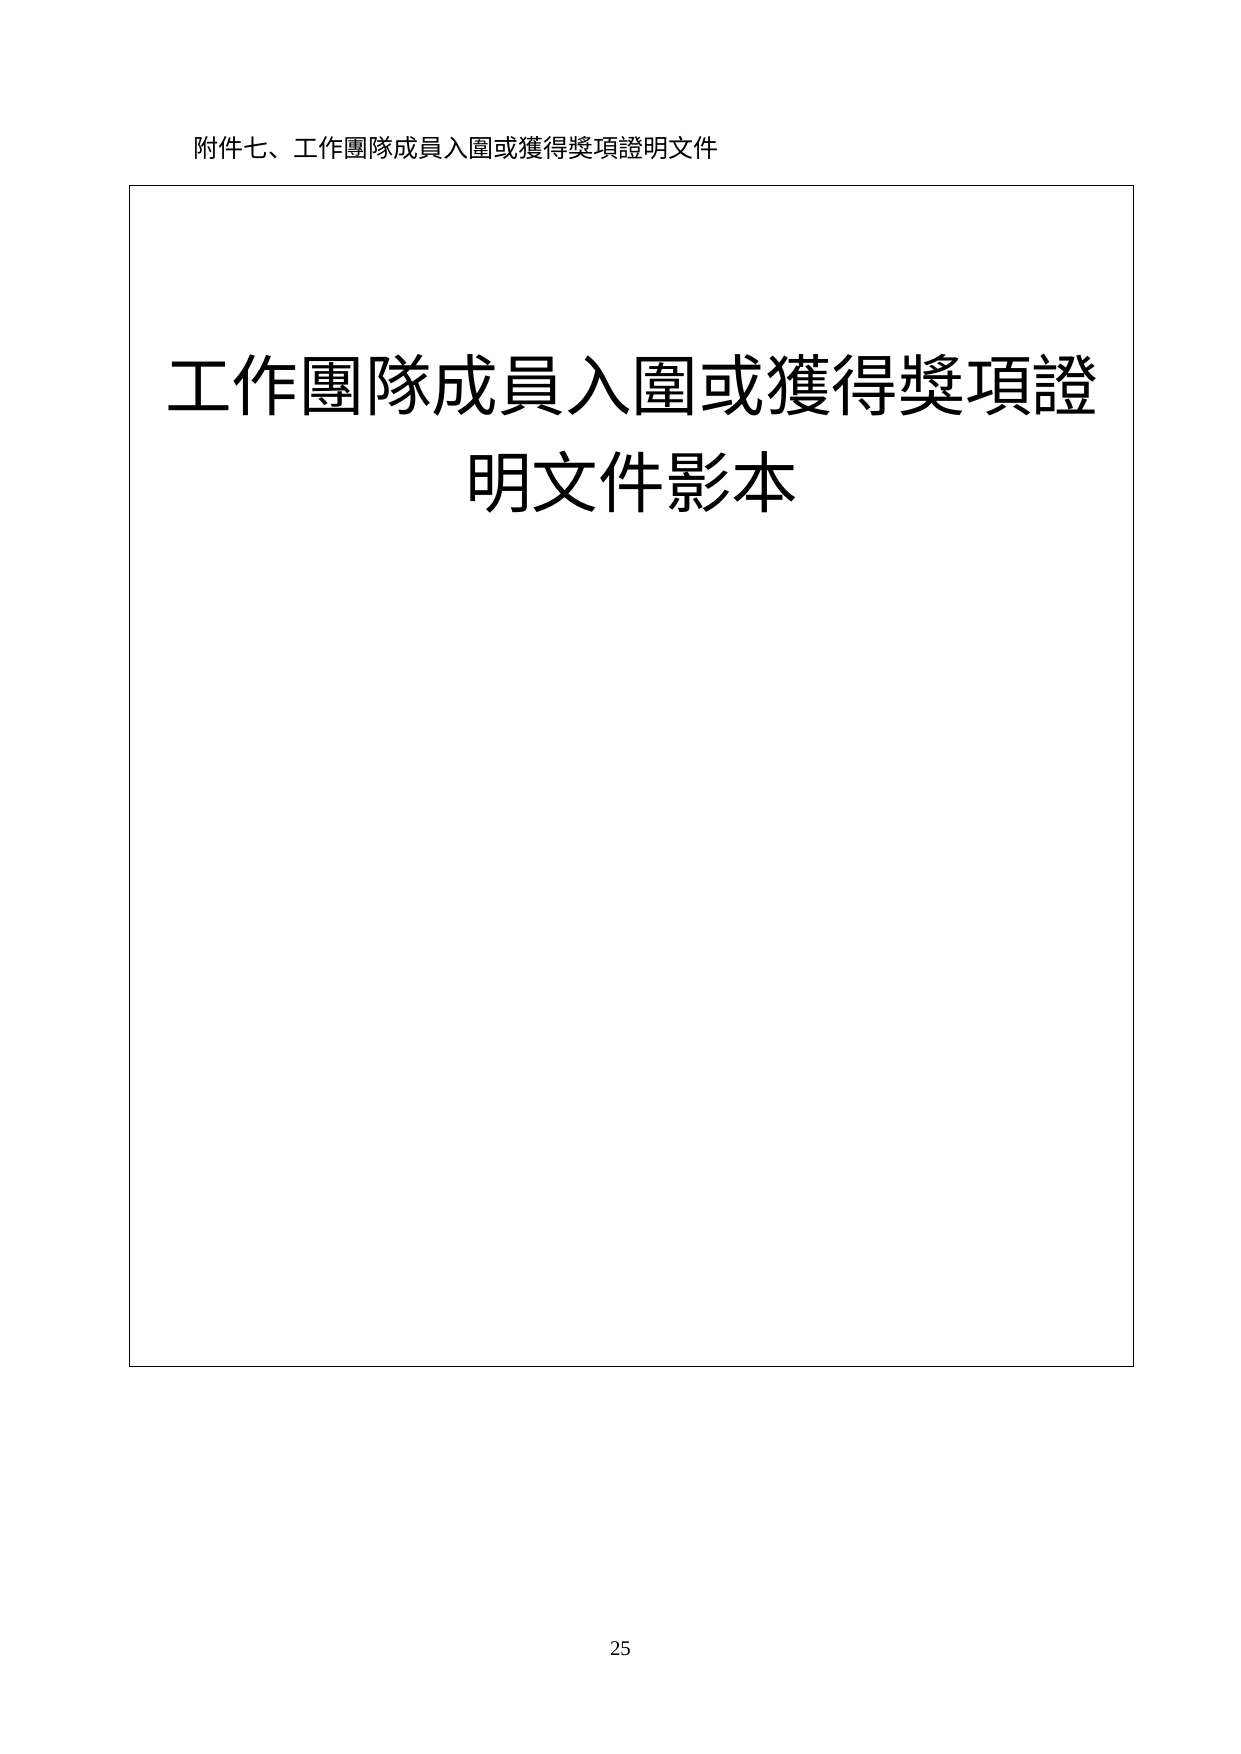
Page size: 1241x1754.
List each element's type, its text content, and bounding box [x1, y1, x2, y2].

table_header 工作團隊成員入圍或獲得獎項證明文件影本 [130, 186, 1133, 1366]
text 附件七、工作團隊成員入圍或獲得獎項證明文件 [193, 124, 1122, 166]
